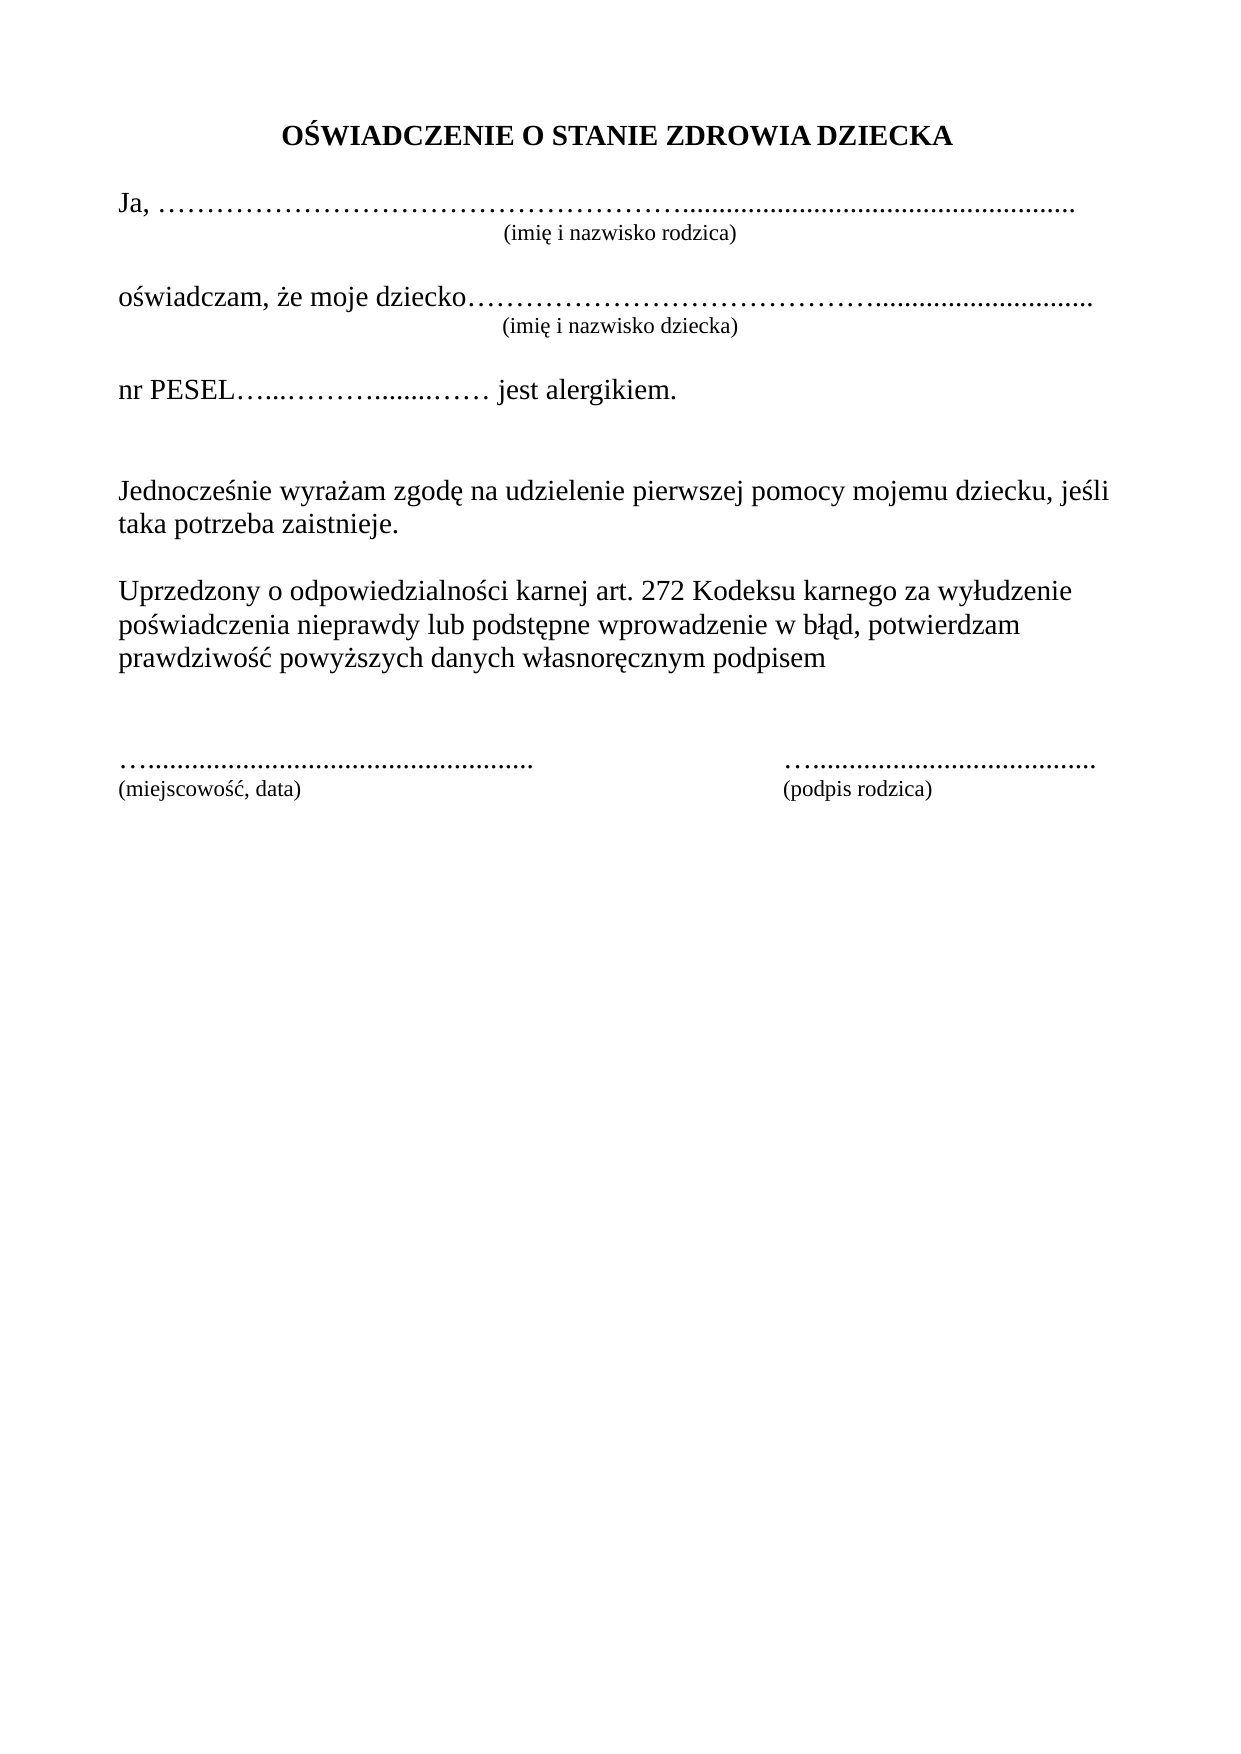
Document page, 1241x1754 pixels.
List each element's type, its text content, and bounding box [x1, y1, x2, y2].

text Ja, ………………………………………………...................................................... [118, 185, 1122, 219]
text OŚWIADCZENIE O STANIE ZDROWIA DZIECKA [118, 118, 1122, 152]
text …..................................................... …....................................... [118, 741, 1122, 774]
text (miejscowość, data) (podpis rodzica) [118, 774, 1122, 801]
text nr PESEL…...………........…… jest alergikiem. [118, 372, 1122, 406]
text (imię i nazwisko rodzica) [118, 219, 1122, 245]
text Jednocześnie wyrażam zgodę na udzielenie pierwszej pomocy mojemu dziecku, jeśli taka potrzeba zaistnieje. [118, 473, 1122, 540]
text (imię i nazwisko dziecka) [118, 312, 1122, 338]
text oświadczam, że moje dziecko…………………………………….............................. [118, 279, 1122, 312]
text Uprzedzony o odpowiedzialności karnej art. 272 Kodeksu karnego za wyłudzenie poświadczenia nieprawdy lub podstępne wprowadzenie w błąd, potwierdzam prawdziwość powyższych danych własnoręcznym podpisem [118, 573, 1122, 674]
